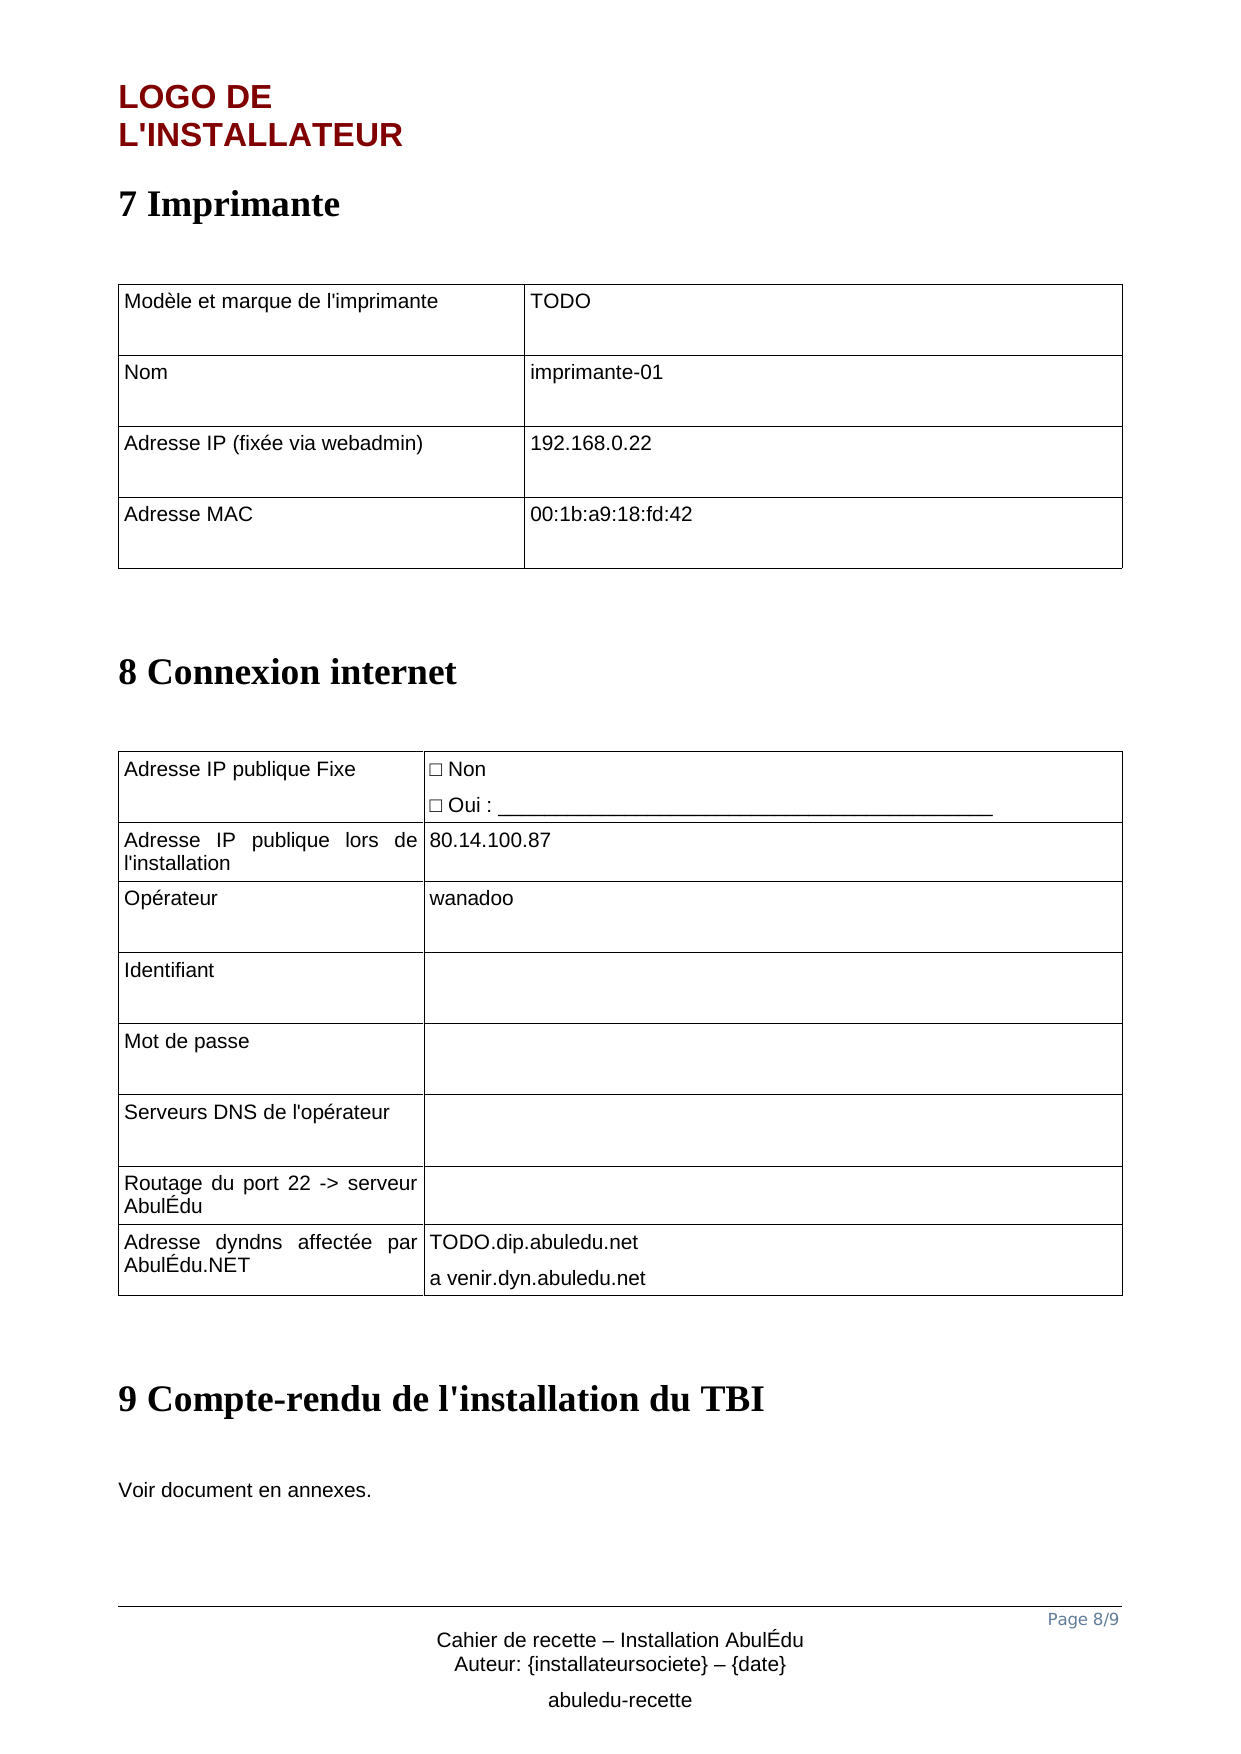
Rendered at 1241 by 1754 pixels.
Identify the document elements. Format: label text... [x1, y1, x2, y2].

table_cell Identifiant [119, 953, 423, 1023]
table_cell Opérateur [119, 882, 423, 952]
text Voir document en annexes. [118, 1479, 1122, 1502]
table_cell Adresse dyndns affectée par AbulÉdu.NET [119, 1225, 423, 1295]
table_cell Serveurs DNS de l'opérateur [119, 1095, 423, 1166]
table_cell [425, 1024, 1122, 1094]
table_cell [425, 953, 1122, 1023]
table_cell Adresse MAC [119, 498, 524, 568]
table_cell imprimante-01 [525, 356, 1122, 426]
table_cell Nom [119, 356, 524, 426]
table_cell 192.168.0.22 [525, 427, 1122, 497]
table_cell [425, 1167, 1122, 1224]
subtitle Compte-rendu de l'installation du TBI [118, 1378, 1122, 1419]
subtitle Connexion internet [118, 651, 1122, 692]
table_cell Routage du port 22 -> serveur AbulÉdu [119, 1167, 423, 1224]
table_header □ Non □ Oui : ___________________________________________ [425, 752, 1122, 822]
table_header Modèle et marque de l'imprimante [119, 285, 524, 355]
table_cell 80.14.100.87 [425, 823, 1122, 881]
table_cell Adresse IP (fixée via webadmin) [119, 427, 524, 497]
table_cell wanadoo [425, 882, 1122, 952]
subtitle Imprimante [118, 183, 1122, 224]
table_header Adresse IP publique Fixe [119, 752, 423, 822]
table_cell [425, 1095, 1122, 1166]
table_header TODO [525, 285, 1122, 355]
table_cell 00:1b:a9:18:fd:42 [525, 498, 1122, 568]
table_cell Mot de passe [119, 1024, 423, 1094]
table_cell TODO.dip.abuledu.net a venir.dyn.abuledu.net [425, 1225, 1122, 1295]
table_cell Adresse IP publique lors de l'installation [119, 823, 423, 881]
